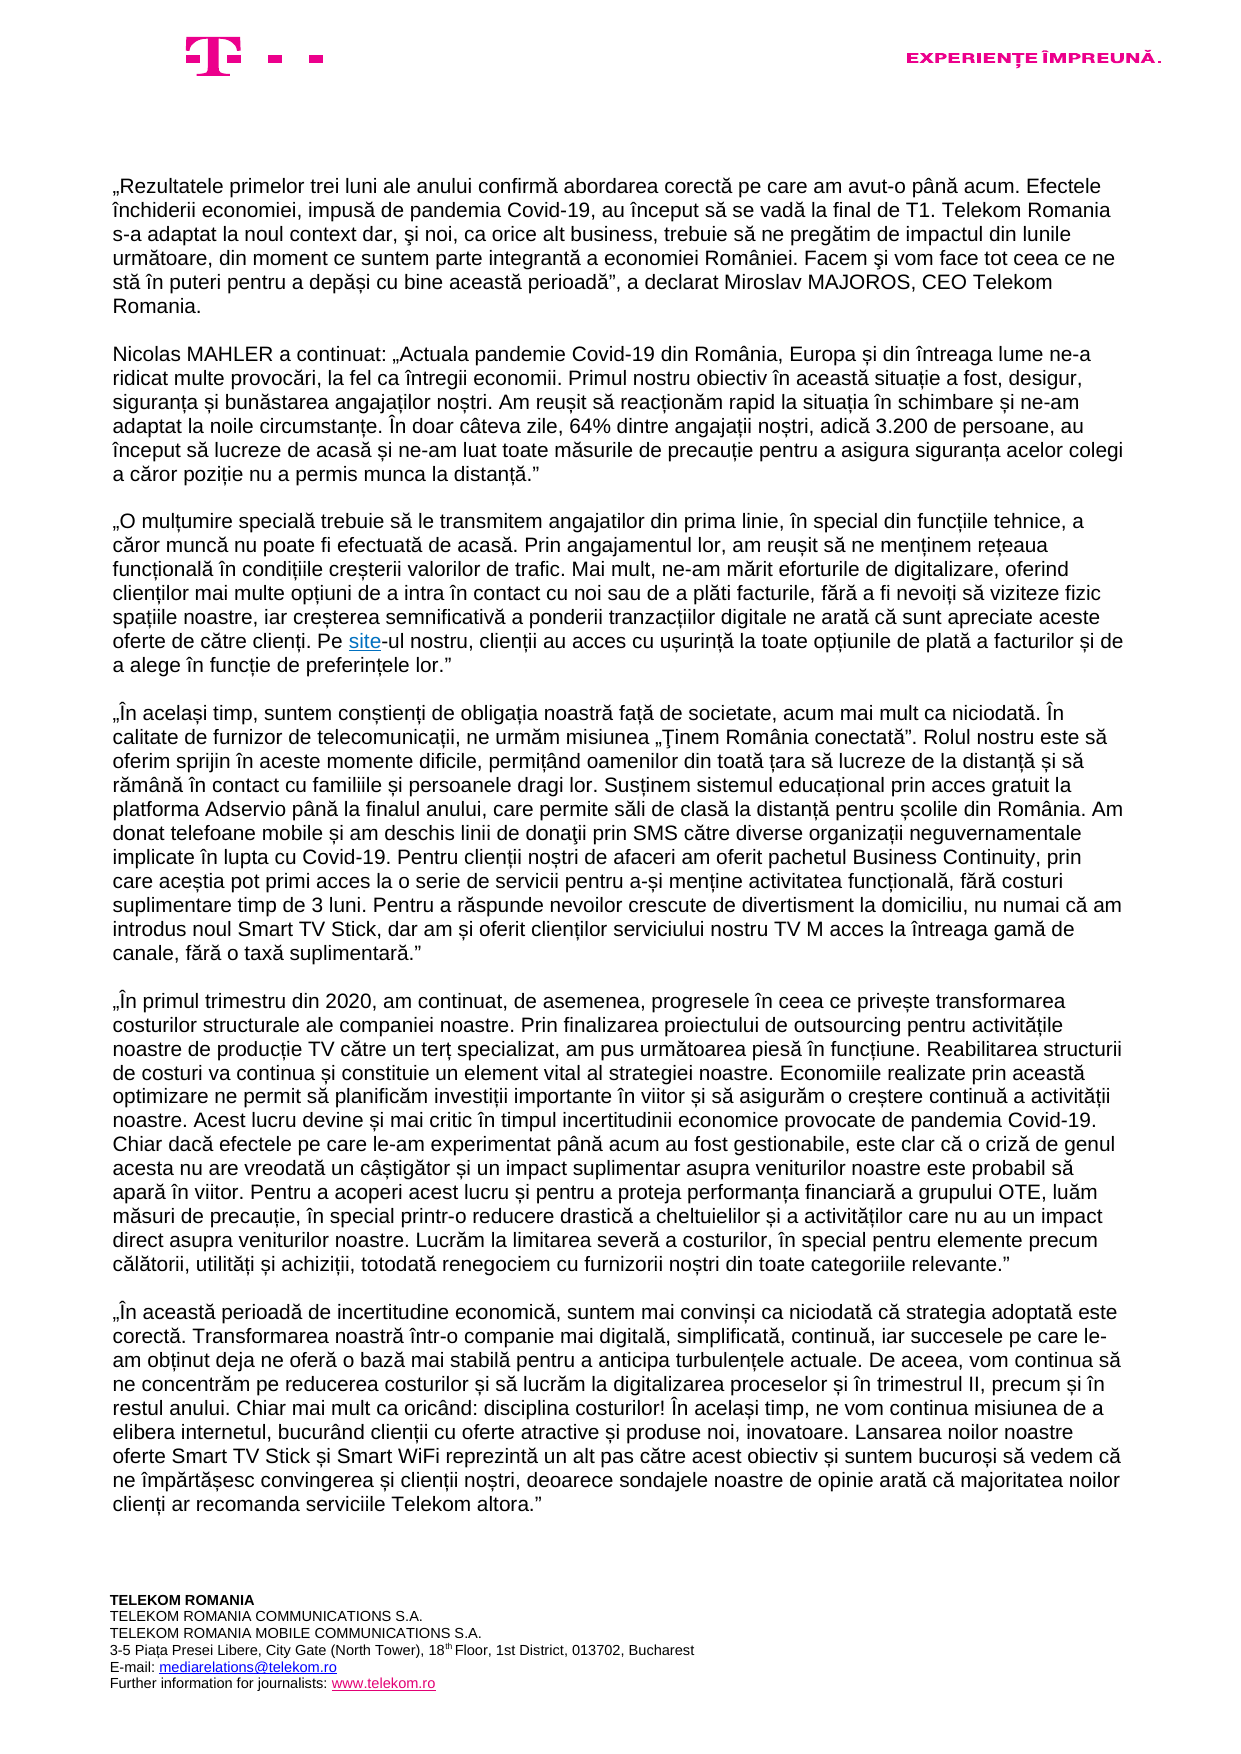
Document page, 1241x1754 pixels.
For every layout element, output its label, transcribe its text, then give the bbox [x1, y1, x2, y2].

text „O mulțumire specială trebuie să le transmitem angajatilor din prima linie, în special din funcțiile tehnice, a căror muncă nu poate fi efectuată de acasă. Prin angajamentul lor, am reușit să ne menținem rețeaua funcțională în condițiile creșterii valorilor de trafic. Mai mult, ne-am mărit eforturile de digitalizare, oferind clienților mai multe opțiuni de a intra în contact cu noi sau de a plăti facturile, fără a fi nevoiți să viziteze fizic spațiile noastre, iar creșterea semnificativă a ponderii tranzacțiilor digitale ne arată că sunt apreciate aceste oferte de către clienți. Pe site-ul nostru, clienții au acces cu ușurință la toate opțiunile de plată a facturilor și de a alege în funcție de preferințele lor.” [112, 509, 1128, 677]
text „În primul trimestru din 2020, am continuat, de asemenea, progresele în ceea ce privește transformarea costurilor structurale ale companiei noastre. Prin finalizarea proiectului de outsourcing pentru activitățile noastre de producție TV către un terț specializat, am pus următoarea piesă în funcțiune. Reabilitarea structurii de costuri va continua și constituie un element vital al strategiei noastre. Economiile realizate prin această optimizare ne permit să planificăm investiții importante în viitor și să asigurăm o creștere continuă a activității noastre. Acest lucru devine și mai critic în timpul incertitudinii economice provocate de pandemia Covid-19. Chiar dacă efectele pe care le-am experimentat până acum au fost gestionabile, este clar că o criză de genul acesta nu are vreodată un câștigător și un impact suplimentar asupra veniturilor noastre este probabil să apară în viitor. Pentru a acoperi acest lucru și pentru a proteja performanța financiară a grupului OTE, luăm măsuri de precauție, în special printr-o reducere drastică a cheltuielilor și a activităților care nu au un impact direct asupra veniturilor noastre. Lucrăm la limitarea severă a costurilor, în special pentru elemente precum călătorii, utilități și achiziții, totodată renegociem cu furnizorii noștri din toate categoriile relevante.” [112, 988, 1128, 1276]
text Nicolas MAHLER a continuat: „Actuala pandemie Covid-19 din România, Europa și din întreaga lume ne-a ridicat multe provocări, la fel ca întregii economii. Primul nostru obiectiv în această situație a fost, desigur, siguranța și bunăstarea angajaților noștri. Am reușit să reacționăm rapid la situația în schimbare și ne-am adaptat la noile circumstanțe. În doar câteva zile, 64% dintre angajații noștri, adică 3.200 de persoane, au început să lucreze de acasă și ne-am luat toate măsurile de precauție pentru a asigura siguranța acelor colegi a căror poziție nu a permis munca la distanță.” [112, 342, 1128, 485]
text „În același timp, suntem conștienți de obligația noastră față de societate, acum mai mult ca niciodată. În calitate de furnizor de telecomunicații, ne urmăm misiunea „Ţinem România conectată”. Rolul nostru este să oferim sprijin în aceste momente dificile, permițând oamenilor din toată țara să lucreze de la distanță și să rămână în contact cu familiile și persoanele dragi lor. Susținem sistemul educațional prin acces gratuit la platforma Adservio până la finalul anului, care permite săli de clasă la distanță pentru școlile din România. Am donat telefoane mobile și am deschis linii de donaţii prin SMS către diverse organizații neguvernamentale implicate în lupta cu Covid-19. Pentru clienții noștri de afaceri am oferit pachetul Business Continuity, prin care aceștia pot primi acces la o serie de servicii pentru a-și menține activitatea funcțională, fără costuri suplimentare timp de 3 luni. Pentru a răspunde nevoilor crescute de divertisment la domiciliu, nu numai că am introdus noul Smart TV Stick, dar am și oferit clienților serviciului nostru TV M acces la întreaga gamă de canale, fără o taxă suplimentară.” [112, 701, 1128, 964]
text „Rezultatele primelor trei luni ale anului confirmă abordarea corectă pe care am avut-o până acum. Efectele închiderii economiei, impusă de pandemia Covid-19, au început să se vadă la final de T1. Telekom Romania s-a adaptat la noul context dar, şi noi, ca orice alt business, trebuie să ne pregătim de impactul din lunile următoare, din moment ce suntem parte integrantă a economiei României. Facem şi vom face tot ceea ce ne stă în puteri pentru a depăși cu bine această perioadă”, a declarat Miroslav MAJOROS, CEO Telekom Romania. [112, 174, 1128, 318]
text „În această perioadă de incertitudine economică, suntem mai convinși ca niciodată că strategia adoptată este corectă. Transformarea noastră într-o companie mai digitală, simplificată, continuă, iar succesele pe care le-am obținut deja ne oferă o bază mai stabilă pentru a anticipa turbulențele actuale. De aceea, vom continua să ne concentrăm pe reducerea costurilor și să lucrăm la digitalizarea proceselor și în trimestrul II, precum și în restul anului. Chiar mai mult ca oricând: disciplina costurilor! În același timp, ne vom continua misiunea de a elibera internetul, bucurând clienții cu oferte atractive și produse noi, inovatoare. Lansarea noilor noastre oferte Smart TV Stick și Smart WiFi reprezintă un alt pas către acest obiectiv și suntem bucuroși să vedem că ne împărtășesc convingerea și clienții noștri, deoarece sondajele noastre de opinie arată că majoritatea noilor clienți ar recomanda serviciile Telekom altora.” [112, 1300, 1128, 1516]
